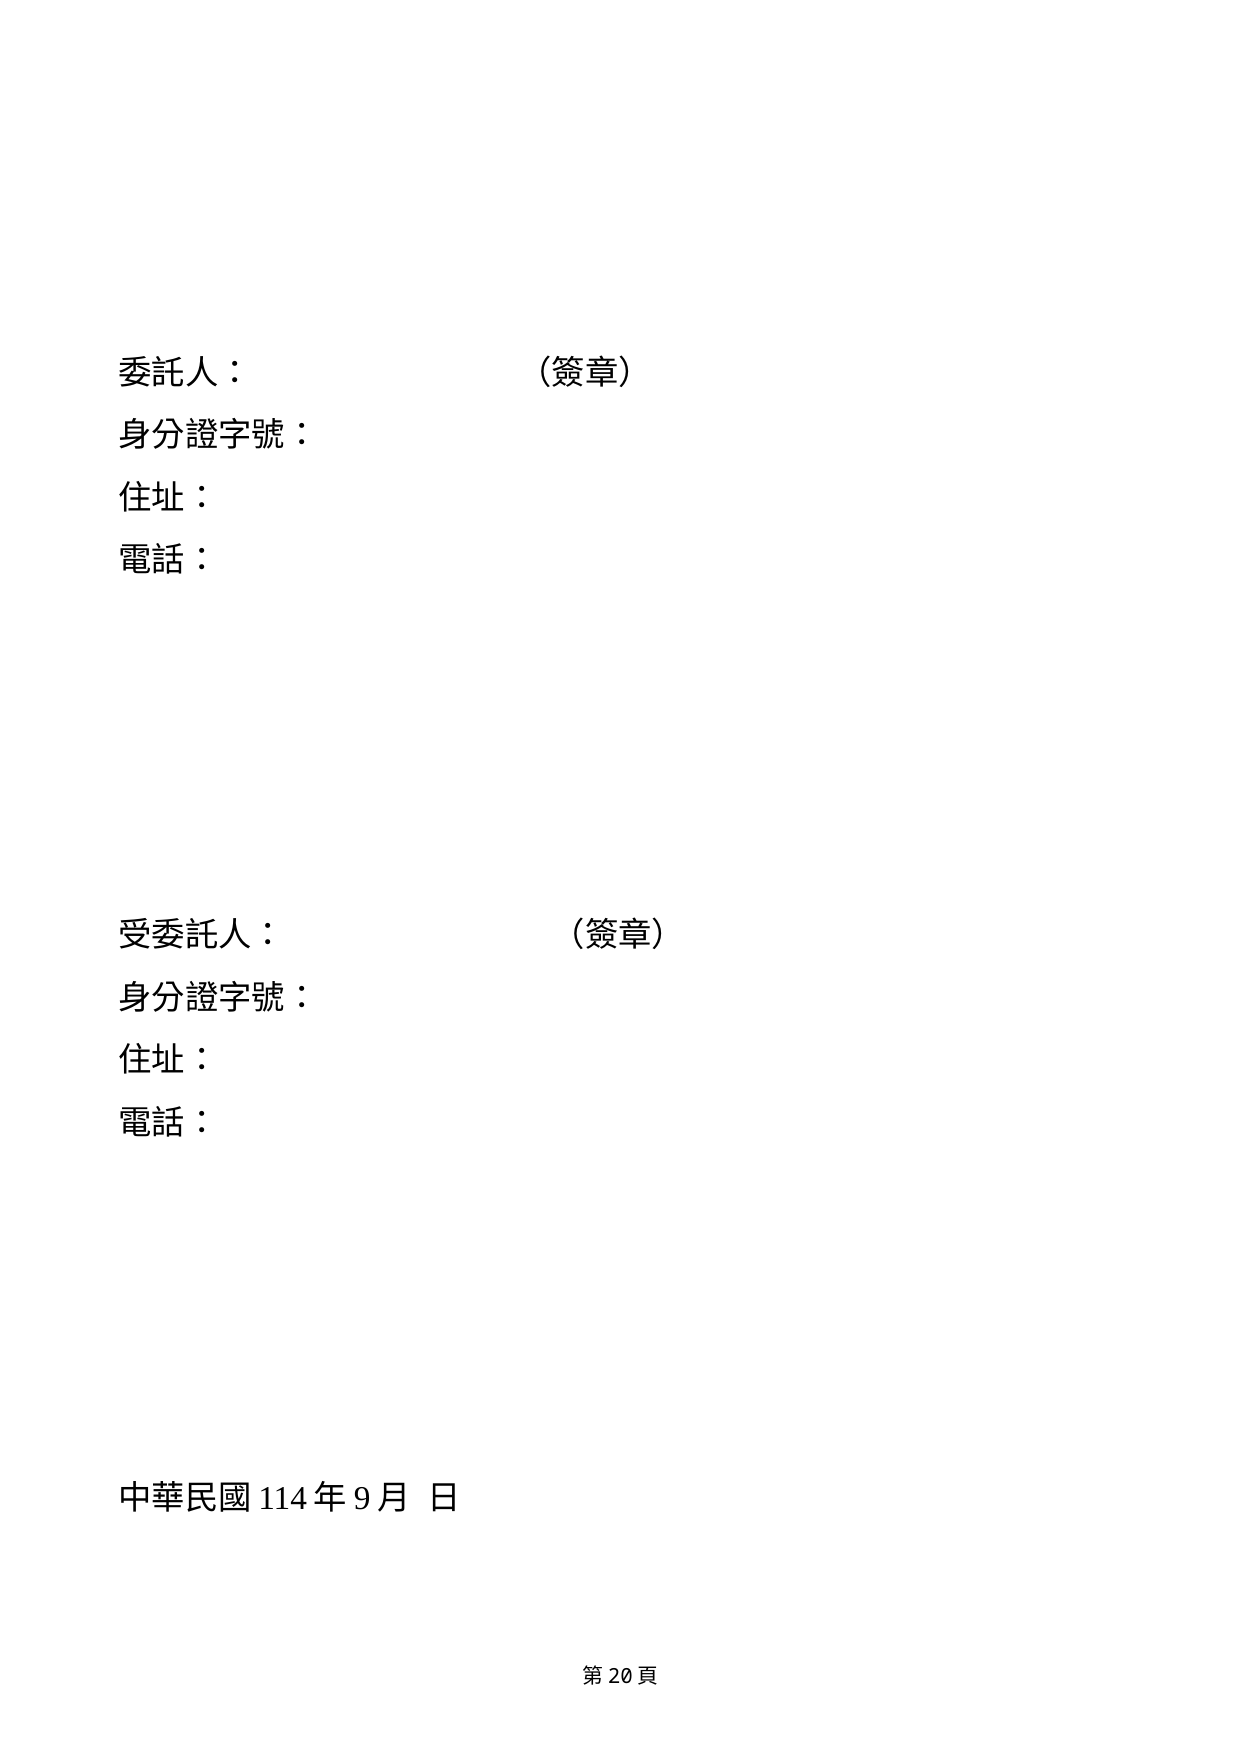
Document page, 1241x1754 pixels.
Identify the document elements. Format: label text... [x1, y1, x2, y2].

text 身分證字號： [118, 391, 1122, 453]
text 身分證字號： [118, 953, 1122, 1016]
text 電話： [118, 516, 1122, 578]
text 委託人： （簽章） [118, 328, 1122, 391]
text 中華民國114年9月 日 [118, 1453, 1122, 1516]
text 住址： [118, 453, 1122, 516]
text 住址： [118, 1016, 1122, 1078]
text 電話： [118, 1078, 1122, 1141]
text 受委託人： （簽章） [118, 891, 1122, 953]
